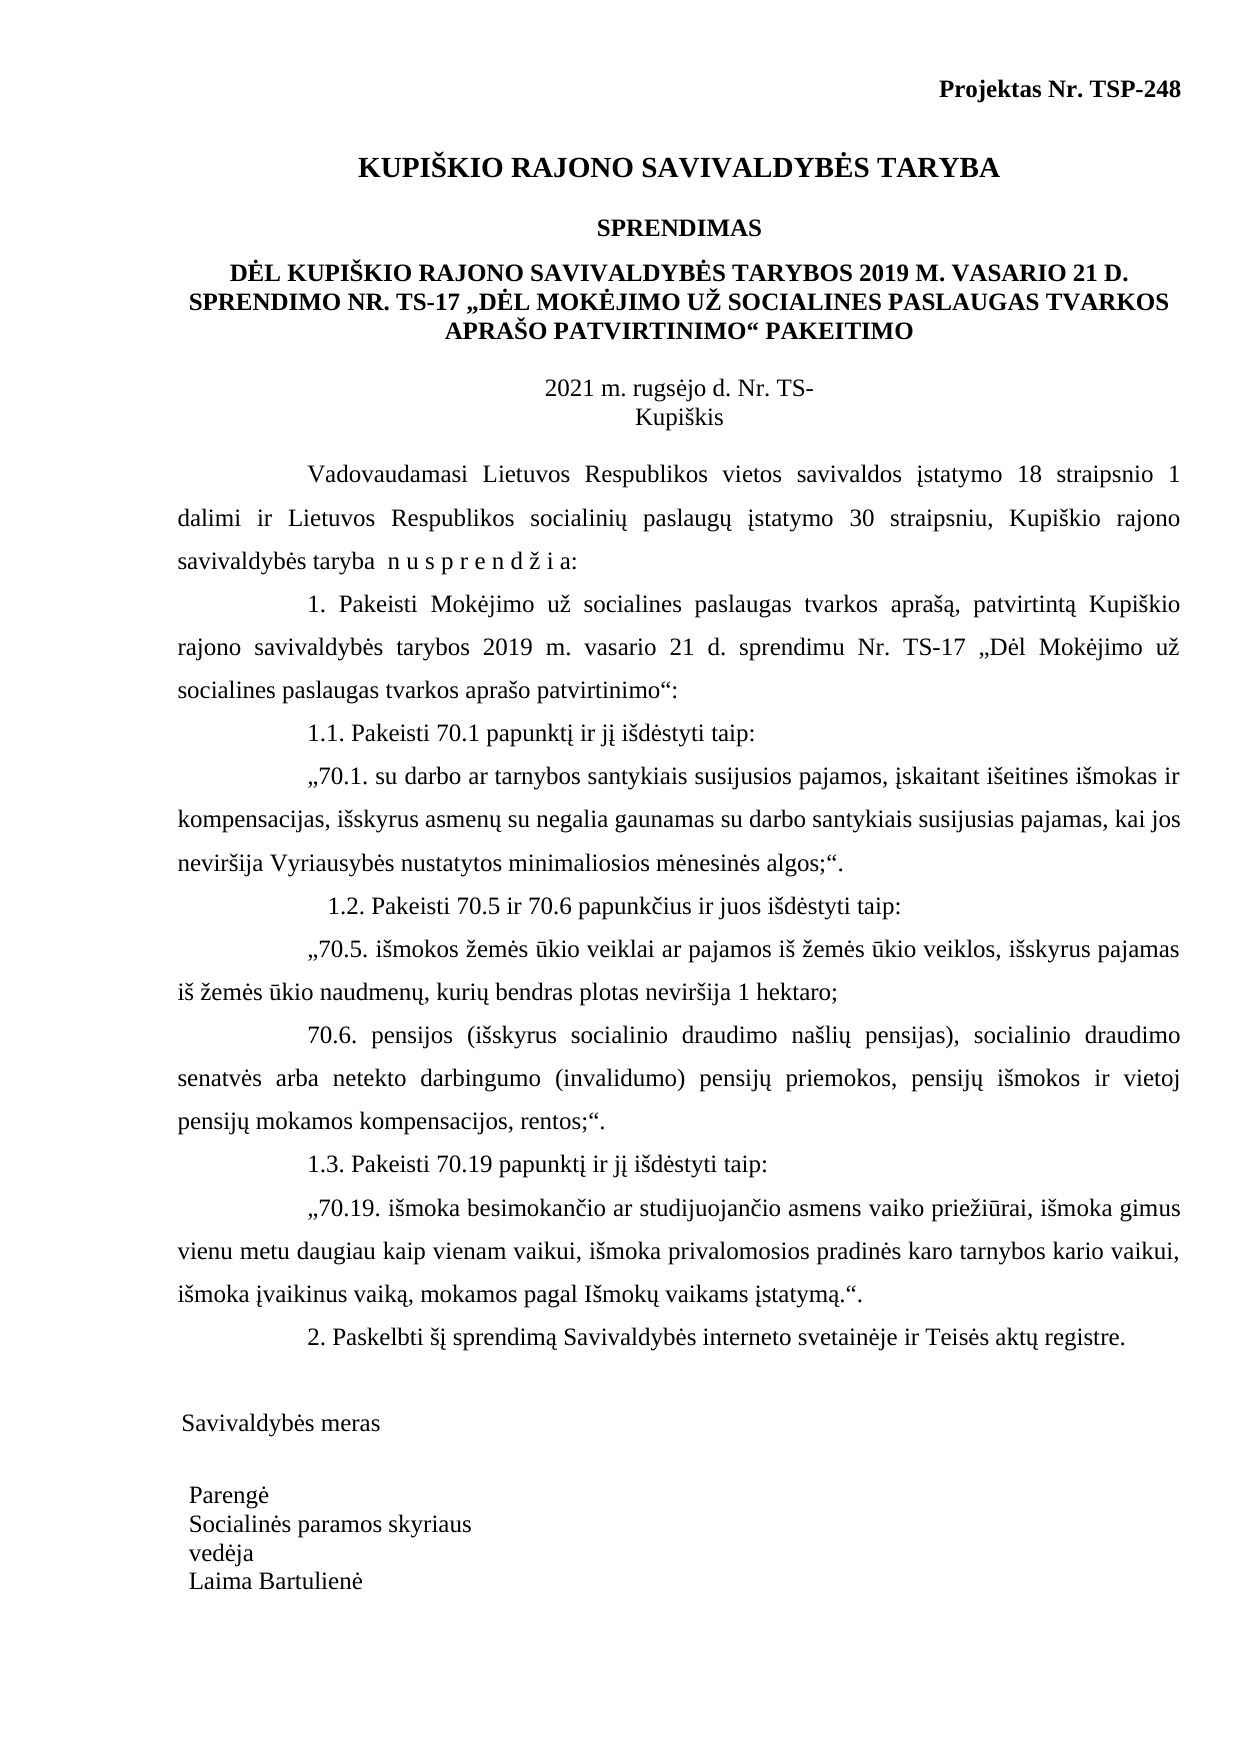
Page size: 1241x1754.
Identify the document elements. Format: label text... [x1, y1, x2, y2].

text Savivaldybės meras [177, 1408, 1181, 1437]
text „70.5. išmokos žemės ūkio veiklai ar pajamos iš žemės ūkio veiklos, išskyrus pajamas iš žemės ūkio naudmenų, kurių bendras plotas neviršija 1 hektaro; [177, 934, 1181, 1006]
text 2. Paskelbti šį sprendimą Savivaldybės interneto svetainėje ir Teisės aktų registre. [177, 1322, 1181, 1351]
text Vadovaudamasi Lietuvos Respublikos vietos savivaldos įstatymo 18 straipsnio 1 dalimi ir Lietuvos Respublikos socialinių paslaugų įstatymo 30 straipsniu, Kupiškio rajono savivaldybės taryba n u s p r e n d ž i a: [177, 459, 1181, 574]
table_header Parengė [177, 1480, 513, 1509]
text 70.6. pensijos (išskyrus socialinio draudimo našlių pensijas), socialinio draudimo senatvės arba netekto darbingumo (invalidumo) pensijų priemokos, pensijų išmokos ir vietoj pensijų mokamos kompensacijos, rentos;“. [177, 1020, 1181, 1135]
text 1.3. Pakeisti 70.19 papunktį ir jį išdėstyti taip: [177, 1149, 1181, 1178]
text „70.19. išmoka besimokančio ar studijuojančio asmens vaiko priežiūrai, išmoka gimus vienu metu daugiau kaip vienam vaikui, išmoka privalomosios pradinės karo tarnybos kario vaikui, išmoka įvaikinus vaiką, mokamos pagal Išmokų vaikams įstatymą.“. [177, 1193, 1181, 1308]
text 2021 m. rugsėjo d. Nr. TS- [177, 373, 1181, 402]
text 1.2. Pakeisti 70.5 ir 70.6 papunkčius ir juos išdėstyti taip: [177, 891, 1181, 919]
table_cell Laima Bartulienė [177, 1566, 513, 1595]
text Kupiškis [177, 402, 1181, 431]
table_cell Socialinės paramos skyriaus [177, 1509, 513, 1538]
text Projektas Nr. TSP-248 [177, 74, 1181, 103]
text 1.1. Pakeisti 70.1 papunktį ir jį išdėstyti taip: [177, 718, 1181, 747]
text DĖL kupiškio RAJONO savivaldybės TARYBOS 2019 M. VASARIO 21 D. SPRENDIMO NR. TS-17 „DĖL MOKĖJIMO UŽ SOCIALINES PASLAUGAS TVARKOS APRAŠO PATVIRTINIMO“ PAKEITIMO [177, 258, 1181, 344]
text 1. Pakeisti Mokėjimo už socialines paslaugas tvarkos aprašą, patvirtintą Kupiškio rajono savivaldybės tarybos 2019 m. vasario 21 d. sprendimu Nr. TS-17 „Dėl Mokėjimo už socialines paslaugas tvarkos aprašo patvirtinimo“: [177, 589, 1181, 704]
text KUPIŠKIO RAJONO SAVIVALDYBĖS TARYBA [177, 151, 1181, 184]
text SPRENDIMAS [177, 213, 1181, 242]
text „70.1. su darbo ar tarnybos santykiais susijusios pajamos, įskaitant išeitines išmokas ir kompensacijas, išskyrus asmenų su negalia gaunamas su darbo santykiais susijusias pajamas, kai jos neviršija Vyriausybės nustatytos minimaliosios mėnesinės algos;“. [177, 761, 1181, 876]
table_cell vedėja [177, 1538, 513, 1566]
